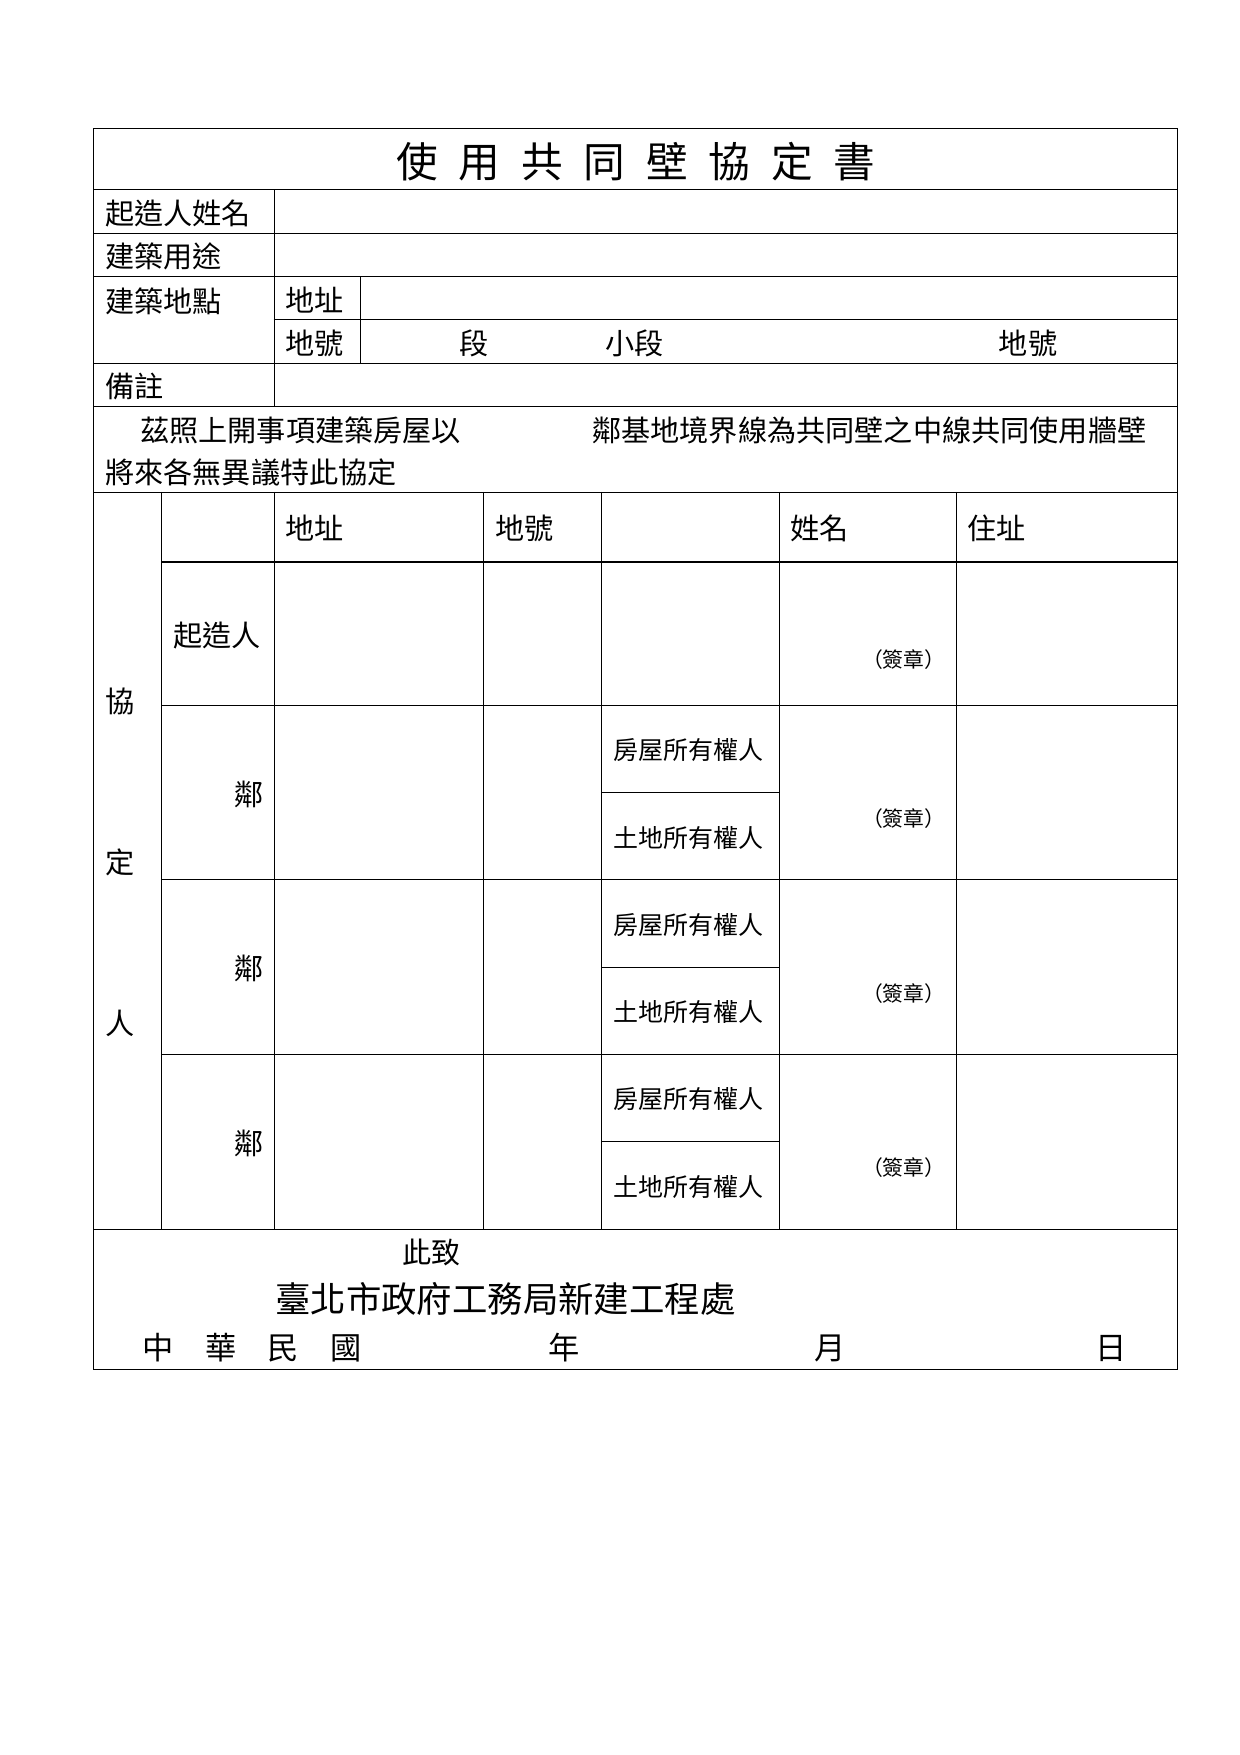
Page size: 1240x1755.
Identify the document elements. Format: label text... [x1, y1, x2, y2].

table_cell （簽章） [780, 563, 956, 705]
table_cell [484, 563, 601, 705]
table_cell [275, 706, 483, 879]
table_cell 鄰 [162, 1055, 274, 1228]
table_cell 段 小段 地號 [361, 320, 1177, 363]
table_cell [162, 493, 274, 561]
table_cell [275, 563, 483, 705]
table_cell 地號 [484, 493, 601, 561]
table_cell 土地所有權人 [602, 1142, 779, 1228]
table_cell 地址 [275, 493, 483, 561]
table_cell [957, 880, 1177, 1054]
table_cell 茲照上開事項建築房屋以 鄰基地境界線為共同壁之中線共同使用牆壁將來各無異議特此協定 [94, 407, 1177, 492]
table_cell [275, 234, 1177, 276]
table_cell 起造人 [162, 563, 274, 705]
table_cell 房屋所有權人 [602, 1055, 779, 1141]
table_cell 房屋所有權人 [602, 880, 779, 967]
table_cell 住址 [957, 493, 1177, 561]
table_cell [957, 563, 1177, 705]
table_cell 土地所有權人 [602, 968, 779, 1054]
table_cell （簽章） [780, 706, 956, 879]
table_cell 協 定 人 [94, 493, 161, 1228]
table_cell [275, 364, 1177, 406]
table_cell 建築地點 [94, 277, 274, 363]
table_header 使 用 共 同 壁 協 定 書 [94, 129, 1177, 189]
table_cell [602, 493, 779, 561]
table_cell 房屋所有權人 [602, 706, 779, 792]
table_cell [361, 277, 1177, 319]
table_cell （簽章） [780, 1055, 956, 1228]
table_cell 地號 [275, 320, 360, 363]
table_cell 建築用途 [94, 234, 274, 276]
table_cell [484, 1055, 601, 1228]
table_cell 土地所有權人 [602, 793, 779, 879]
table_cell [484, 880, 601, 1054]
table_cell （簽章） [780, 880, 956, 1054]
table_cell [602, 563, 779, 705]
table_cell [275, 880, 483, 1054]
table_cell [275, 1055, 483, 1228]
table_cell 姓名 [780, 493, 956, 561]
table_cell 地址 [275, 277, 360, 319]
table_cell [484, 706, 601, 879]
table_cell [957, 1055, 1177, 1228]
table_cell 鄰 [162, 880, 274, 1054]
table_cell 此致 臺北市政府工務局新建工程處 中 華 民 國 年 月 日 [94, 1230, 1177, 1369]
table_cell [275, 190, 1177, 233]
table_cell [957, 706, 1177, 879]
table_cell 起造人姓名 [94, 190, 274, 233]
table_cell 備註 [94, 364, 274, 406]
table_cell 鄰 [162, 706, 274, 879]
